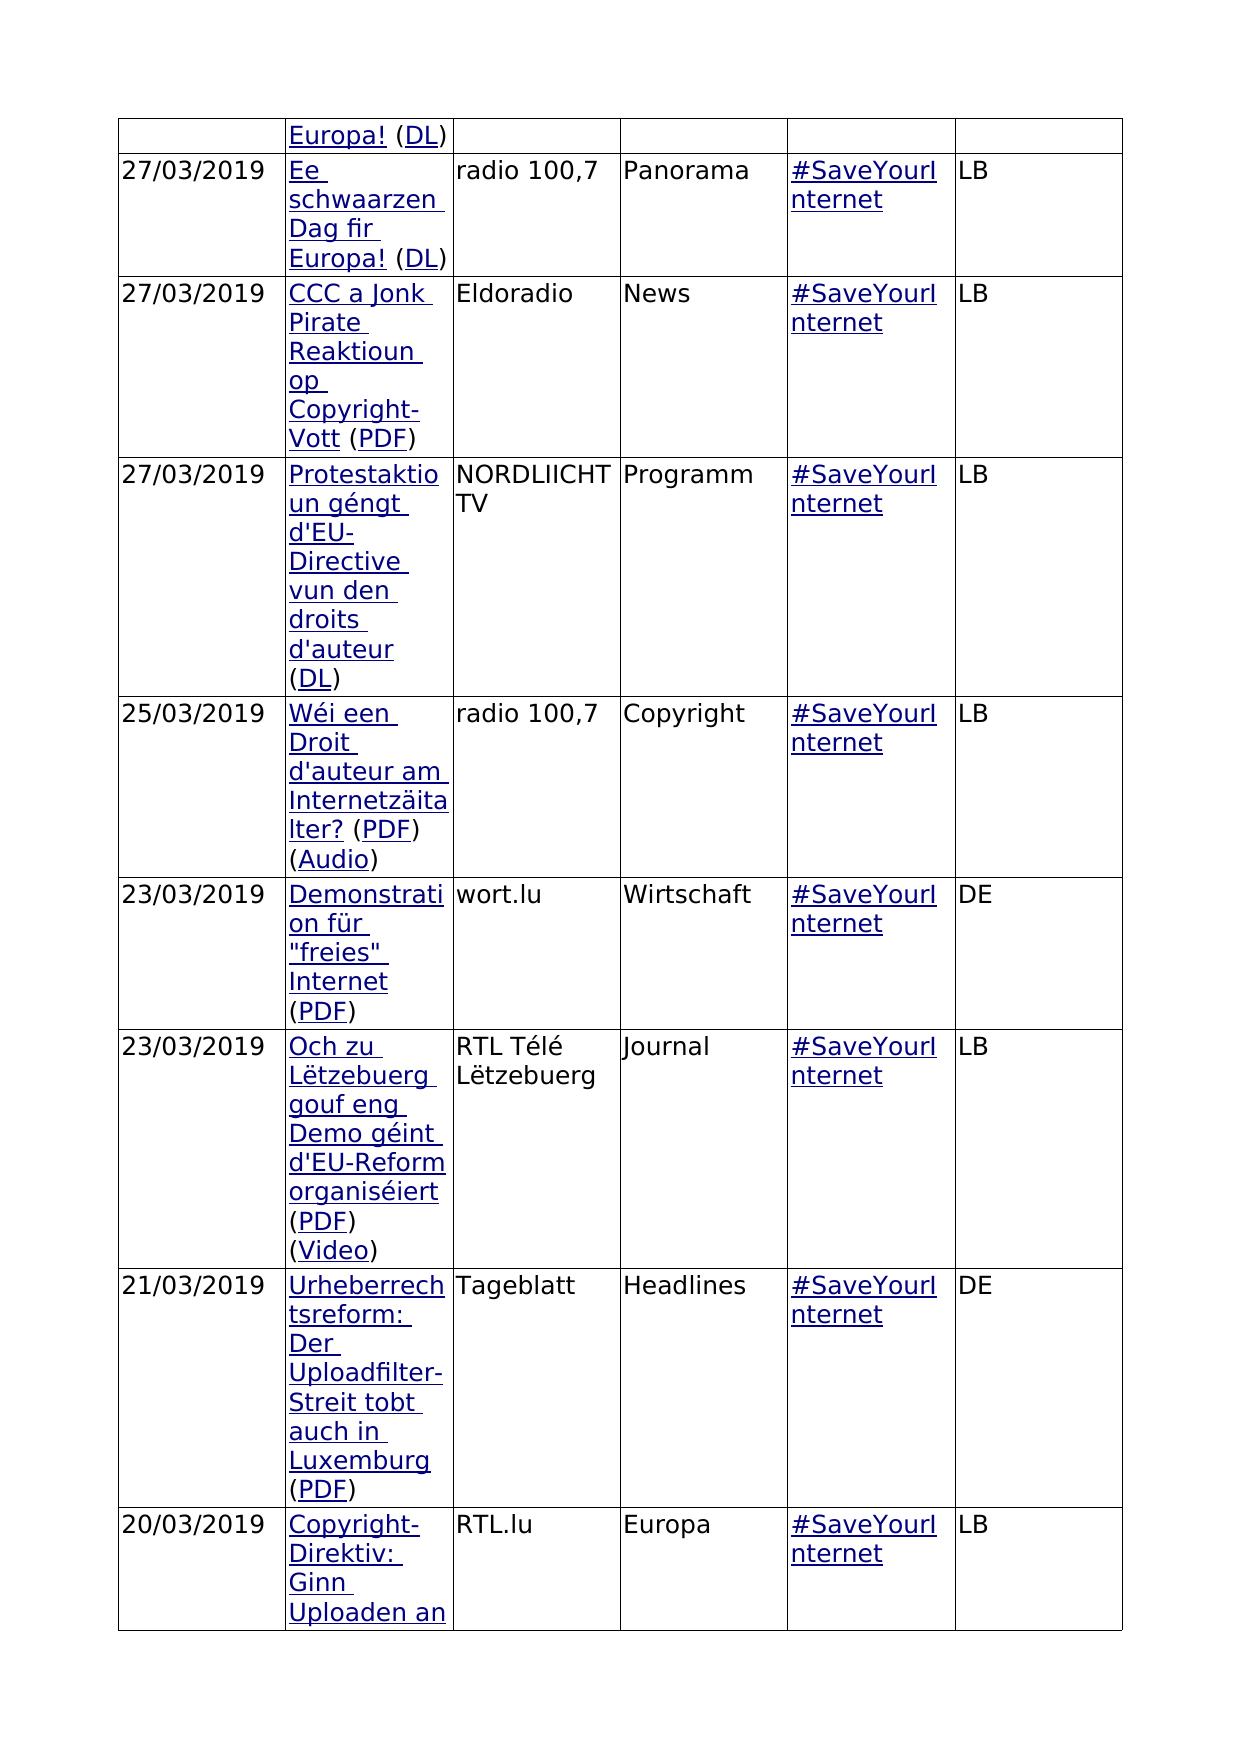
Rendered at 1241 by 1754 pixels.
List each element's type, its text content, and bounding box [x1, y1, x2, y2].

table_cell [956, 119, 1122, 153]
table_cell News [621, 277, 787, 457]
table_cell 23/03/2019 [119, 1030, 285, 1268]
table_cell 25/03/2019 [119, 697, 285, 877]
table_cell Europa! (DL) [286, 119, 453, 153]
table_cell Wirtschaft [621, 878, 787, 1029]
table_cell RTL.lu [454, 1508, 620, 1630]
table_cell LB [956, 154, 1122, 276]
table_cell Tageblatt [454, 1269, 620, 1507]
table_cell 27/03/2019 [119, 154, 285, 276]
table_cell wort.lu [454, 878, 620, 1029]
table_cell LB [956, 458, 1122, 696]
table_cell 27/03/2019 [119, 458, 285, 696]
table_cell NORDLIICHT TV [454, 458, 620, 696]
table_cell CCC a Jonk Pirate Reaktioun op Copyright-Vott (PDF) [286, 277, 453, 457]
table_cell #SaveYourInternet [788, 697, 955, 877]
table_cell #SaveYourInternet [788, 1269, 955, 1507]
table_cell Headlines [621, 1269, 787, 1507]
table_cell #SaveYourInternet [788, 277, 955, 457]
table_cell LB [956, 1030, 1122, 1268]
table_cell Copyright-Direktiv: Ginn Uploaden an [286, 1508, 453, 1630]
table_cell LB [956, 697, 1122, 877]
table_cell 27/03/2019 [119, 277, 285, 457]
table_cell #SaveYourInternet [788, 154, 955, 276]
table_cell Journal [621, 1030, 787, 1268]
table_cell Urheberrechtsreform: Der Uploadfilter-Streit tobt auch in Luxemburg (PDF) [286, 1269, 453, 1507]
table_cell [788, 119, 955, 153]
table_cell LB [956, 1508, 1122, 1630]
table_cell #SaveYourInternet [788, 1508, 955, 1630]
table_cell radio 100,7 [454, 154, 620, 276]
table_cell DE [956, 878, 1122, 1029]
table_cell #SaveYourInternet [788, 1030, 955, 1268]
table_cell 20/03/2019 [119, 1508, 285, 1630]
table_cell 21/03/2019 [119, 1269, 285, 1507]
table_cell Protestaktioun géngt d'EU-Directive vun den droits d'auteur (DL) [286, 458, 453, 696]
table_cell radio 100,7 [454, 697, 620, 877]
table_cell [454, 119, 620, 153]
table_cell RTL Télé Lëtzebuerg [454, 1030, 620, 1268]
table_cell Demonstration für "freies" Internet (PDF) [286, 878, 453, 1029]
table_cell 23/03/2019 [119, 878, 285, 1029]
table_cell LB [956, 277, 1122, 457]
table_cell [621, 119, 787, 153]
table_cell Programm [621, 458, 787, 696]
table_cell Copyright [621, 697, 787, 877]
table_cell [119, 119, 285, 153]
table_cell #SaveYourInternet [788, 458, 955, 696]
table_cell DE [956, 1269, 1122, 1507]
table_cell Och zu Lëtzebuerg gouf eng Demo géint d'EU-Reform organiséiert (PDF) (Video) [286, 1030, 453, 1268]
table_cell Wéi een Droit d'auteur am Internetzäitalter? (PDF) (Audio) [286, 697, 453, 877]
table_cell Ee schwaarzen Dag fir Europa! (DL) [286, 154, 453, 276]
table_cell Europa [621, 1508, 787, 1630]
table_cell #SaveYourInternet [788, 878, 955, 1029]
table_cell Panorama [621, 154, 787, 276]
table_cell Eldoradio [454, 277, 620, 457]
